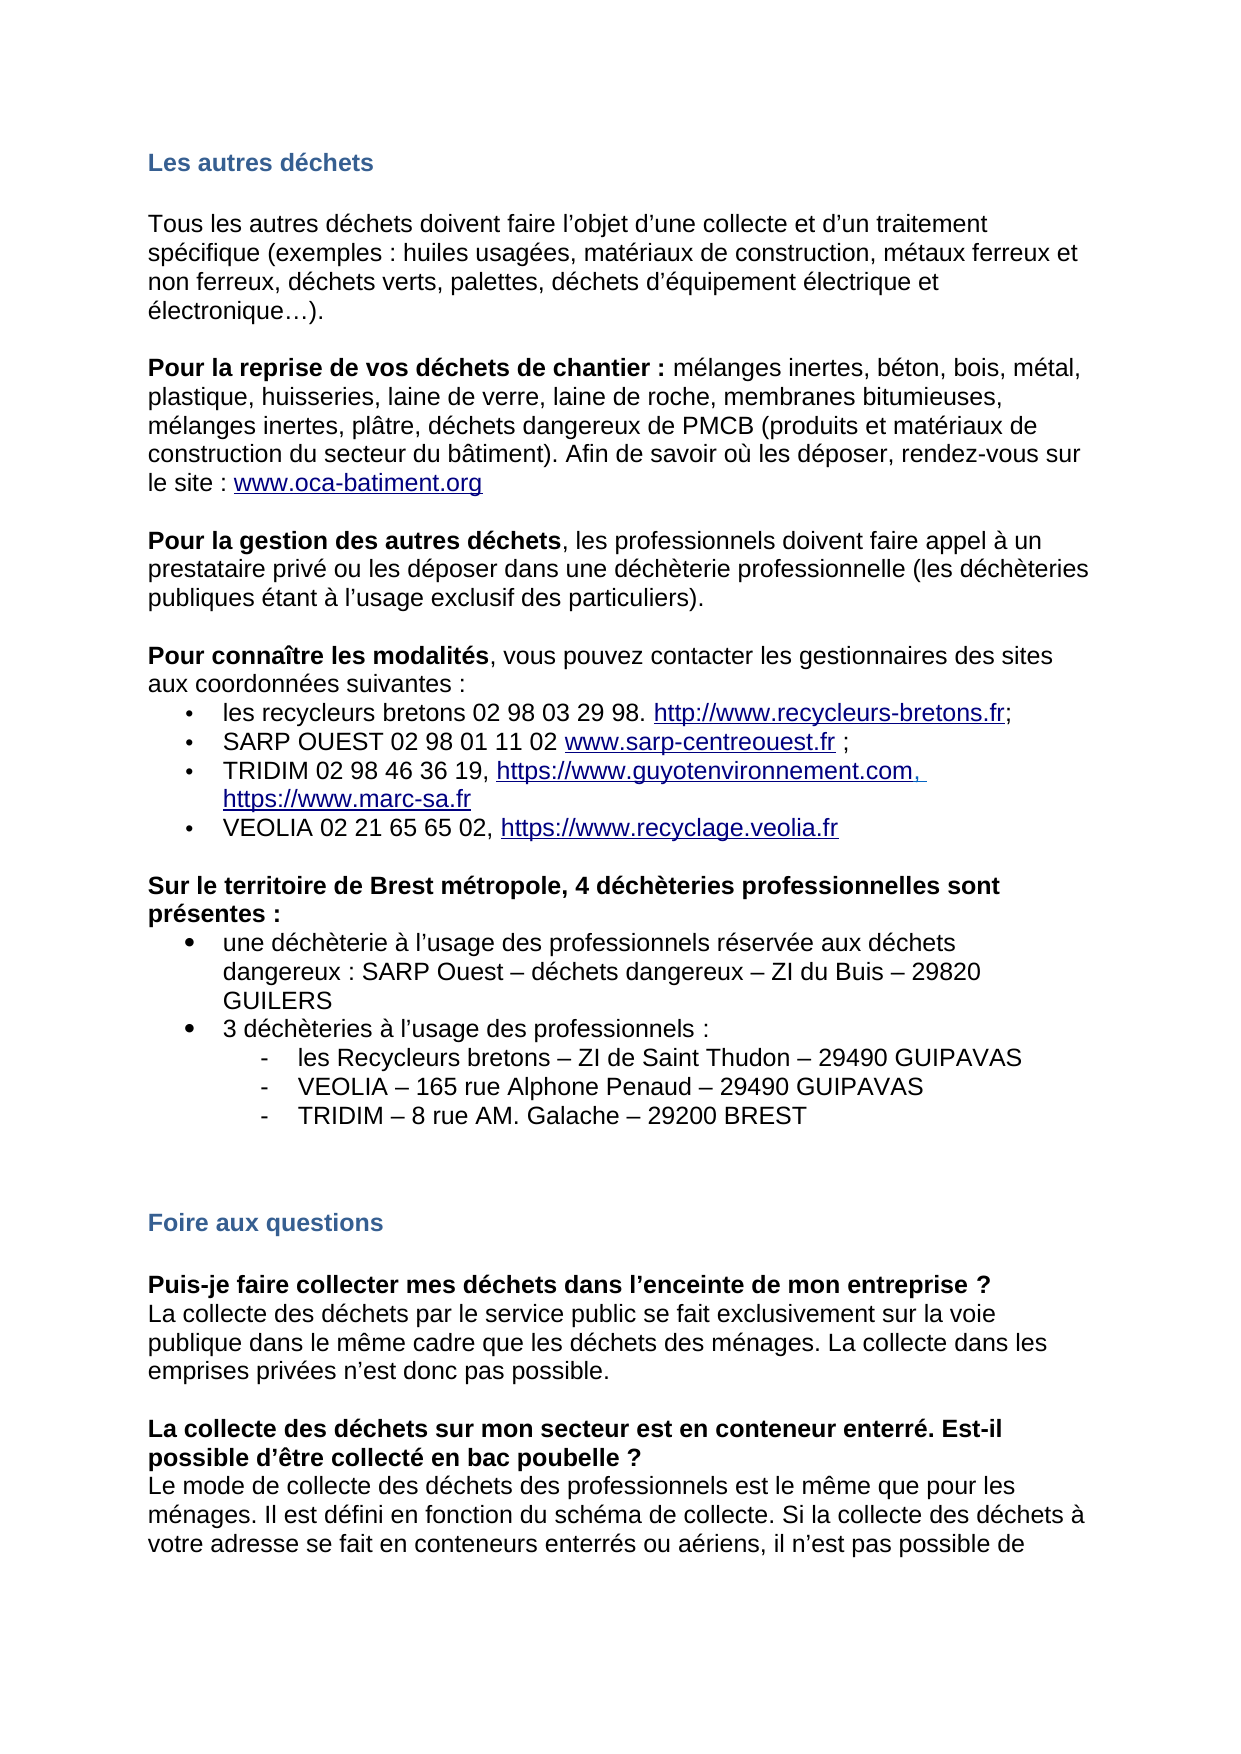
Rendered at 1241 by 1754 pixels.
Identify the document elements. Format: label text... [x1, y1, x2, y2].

list les recycleurs bretons 02 98 03 29 98. http://www.recycleurs-bretons.fr; [185, 698, 1093, 727]
list SARP OUEST 02 98 01 11 02 www.sarp-centreouest.fr ; [185, 727, 1093, 756]
text Pour connaître les modalités, vous pouvez contacter les gestionnaires des sites aux coordonnées suivantes : [148, 641, 1093, 698]
text La collecte des déchets sur mon secteur est en conteneur enterré. Est-il possible d’être collecté en bac poubelle ? [148, 1414, 1093, 1471]
list VEOLIA – 165 rue Alphone Penaud – 29490 GUIPAVAS [260, 1072, 1093, 1101]
list TRIDIM 02 98 46 36 19, https://www.guyotenvironnement.com, https://www.marc-sa.fr [185, 756, 1093, 813]
list 3 déchèteries à l’usage des professionnels : [185, 1014, 1093, 1043]
text Tous les autres déchets doivent faire l’objet d’une collecte et d’un traitement spécifique (exemples : huiles usagées, matériaux de construction, métaux ferreux et non ferreux, déchets verts, palettes, déchets d’équipement électrique et électronique…). [148, 209, 1093, 324]
list VEOLIA 02 21 65 65 02, https://www.recyclage.veolia.fr [185, 813, 1093, 842]
text Sur le territoire de Brest métropole, 4 déchèteries professionnelles sont présentes : [148, 871, 1093, 928]
list une déchèterie à l’usage des professionnels réservée aux déchets dangereux : SARP Ouest – déchets dangereux – ZI du Buis – 29820 GUILERS [185, 928, 1093, 1014]
text Pour la reprise de vos déchets de chantier : mélanges inertes, béton, bois, métal, plastique, huisseries, laine de verre, laine de roche, membranes bitumieuses, mélanges inertes, plâtre, déchets dangereux de PMCB (produits et matériaux de construction du secteur du bâtiment). Afin de savoir où les déposer, rendez-vous sur le site : www.oca-batiment.org [148, 353, 1093, 497]
list les Recycleurs bretons – ZI de Saint Thudon – 29490 GUIPAVAS [260, 1043, 1093, 1072]
text Pour la gestion des autres déchets, les professionnels doivent faire appel à un prestataire privé ou les déposer dans une déchèterie professionnelle (les déchèteries publiques étant à l’usage exclusif des particuliers). [148, 526, 1093, 612]
text Puis-je faire collecter mes déchets dans l’enceinte de mon entreprise ? [148, 1270, 1093, 1299]
text Le mode de collecte des déchets des professionnels est le même que pour les ménages. Il est défini en fonction du schéma de collecte. Si la collecte des déchets à votre adresse se fait en conteneurs enterrés ou aériens, il n’est pas possible de [148, 1471, 1093, 1558]
subtitle Foire aux questions [148, 1208, 1093, 1237]
list TRIDIM – 8 rue AM. Galache – 29200 BREST [260, 1101, 1093, 1129]
subtitle Les autres déchets [148, 148, 1093, 176]
text La collecte des déchets par le service public se fait exclusivement sur la voie publique dans le même cadre que les déchets des ménages. La collecte dans les emprises privées n’est donc pas possible. [148, 1299, 1093, 1385]
